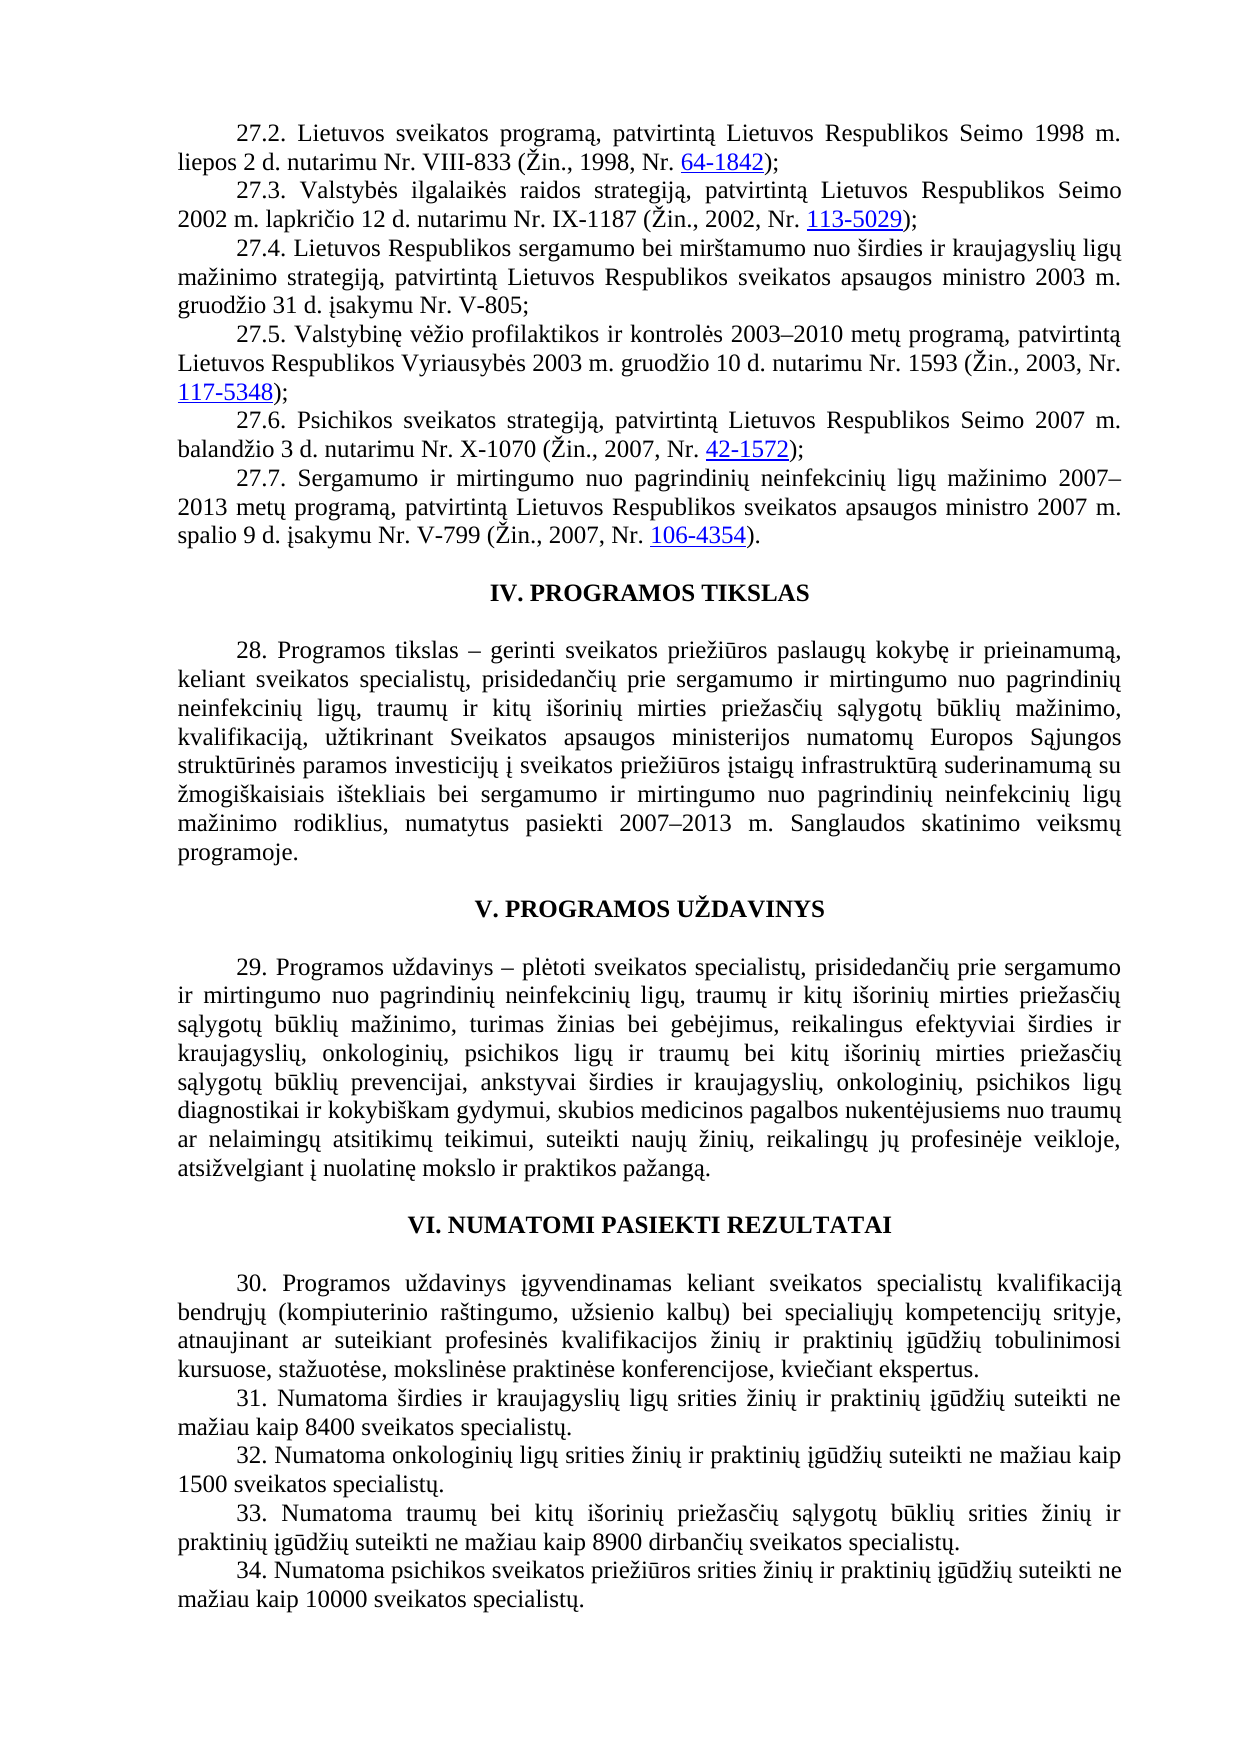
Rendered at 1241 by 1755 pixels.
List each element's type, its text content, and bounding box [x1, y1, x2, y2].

text 27.4. Lietuvos Respublikos sergamumo bei mirštamumo nuo širdies ir kraujagyslių ligų mažinimo strategiją, patvirtintą Lietuvos Respublikos sveikatos apsaugos ministro 2003 m. gruodžio 31 d. įsakymu Nr. V-805; [177, 233, 1122, 319]
text 31. Numatoma širdies ir kraujagyslių ligų srities žinių ir praktinių įgūdžių suteikti ne mažiau kaip 8400 sveikatos specialistų. [177, 1383, 1122, 1441]
text 28. Programos tikslas – gerinti sveikatos priežiūros paslaugų kokybę ir prieinamumą, keliant sveikatos specialistų, prisidedančių prie sergamumo ir mirtingumo nuo pagrindinių neinfekcinių ligų, traumų ir kitų išorinių mirties priežasčių sąlygotų būklių mažinimo, kvalifikaciją, užtikrinant Sveikatos apsaugos ministerijos numatomų Europos Sąjungos struktūrinės paramos investicijų į sveikatos priežiūros įstaigų infrastruktūrą suderinamumą su žmogiškaisiais ištekliais bei sergamumo ir mirtingumo nuo pagrindinių neinfekcinių ligų mažinimo rodiklius, numatytus pasiekti 2007–2013 m. Sanglaudos skatinimo veiksmų programoje. [177, 636, 1122, 866]
text 27.6. Psichikos sveikatos strategiją, patvirtintą Lietuvos Respublikos Seimo 2007 m. balandžio 3 d. nutarimu Nr. X-1070 (Žin., 2007, Nr. 42-1572); [177, 406, 1122, 463]
text V. PROGRAMOS UŽDAVINYS [177, 894, 1122, 923]
text 34. Numatoma psichikos sveikatos priežiūros srities žinių ir praktinių įgūdžių suteikti ne mažiau kaip 10000 sveikatos specialistų. [177, 1556, 1122, 1613]
text 27.7. Sergamumo ir mirtingumo nuo pagrindinių neinfekcinių ligų mažinimo 2007–2013 metų programą, patvirtintą Lietuvos Respublikos sveikatos apsaugos ministro 2007 m. spalio 9 d. įsakymu Nr. V-799 (Žin., 2007, Nr. 106-4354). [177, 463, 1122, 549]
text 29. Programos uždavinys – plėtoti sveikatos specialistų, prisidedančių prie sergamumo ir mirtingumo nuo pagrindinių neinfekcinių ligų, traumų ir kitų išorinių mirties priežasčių sąlygotų būklių mažinimo, turimas žinias bei gebėjimus, reikalingus efektyviai širdies ir kraujagyslių, onkologinių, psichikos ligų ir traumų bei kitų išorinių mirties priežasčių sąlygotų būklių prevencijai, ankstyvai širdies ir kraujagyslių, onkologinių, psichikos ligų diagnostikai ir kokybiškam gydymui, skubios medicinos pagalbos nukentėjusiems nuo traumų ar nelaimingų atsitikimų teikimui, suteikti naujų žinių, reikalingų jų profesinėje veikloje, atsižvelgiant į nuolatinę mokslo ir praktikos pažangą. [177, 952, 1122, 1182]
text 27.3. Valstybės ilgalaikės raidos strategiją, patvirtintą Lietuvos Respublikos Seimo 2002 m. lapkričio 12 d. nutarimu Nr. IX-1187 (Žin., 2002, Nr. 113-5029); [177, 176, 1122, 233]
text 27.2. Lietuvos sveikatos programą, patvirtintą Lietuvos Respublikos Seimo 1998 m. liepos 2 d. nutarimu Nr. VIII-833 (Žin., 1998, Nr. 64-1842); [177, 118, 1122, 176]
text 30. Programos uždavinys įgyvendinamas keliant sveikatos specialistų kvalifikaciją bendrųjų (kompiuterinio raštingumo, užsienio kalbų) bei specialiųjų kompetencijų srityje, atnaujinant ar suteikiant profesinės kvalifikacijos žinių ir praktinių įgūdžių tobulinimosi kursuose, stažuotėse, mokslinėse praktinėse konferencijose, kviečiant ekspertus. [177, 1268, 1122, 1383]
text IV. PROGRAMOS TIKSLAS [177, 578, 1122, 607]
text 33. Numatoma traumų bei kitų išorinių priežasčių sąlygotų būklių srities žinių ir praktinių įgūdžių suteikti ne mažiau kaip 8900 dirbančių sveikatos specialistų. [177, 1498, 1122, 1556]
text 32. Numatoma onkologinių ligų srities žinių ir praktinių įgūdžių suteikti ne mažiau kaip 1500 sveikatos specialistų. [177, 1441, 1122, 1498]
text VI. NUMATOMI PASIEKTI REZULTATAI [177, 1211, 1122, 1239]
text 27.5. Valstybinę vėžio profilaktikos ir kontrolės 2003–2010 metų programą, patvirtintą Lietuvos Respublikos Vyriausybės 2003 m. gruodžio 10 d. nutarimu Nr. 1593 (Žin., 2003, Nr. 117-5348); [177, 319, 1122, 406]
